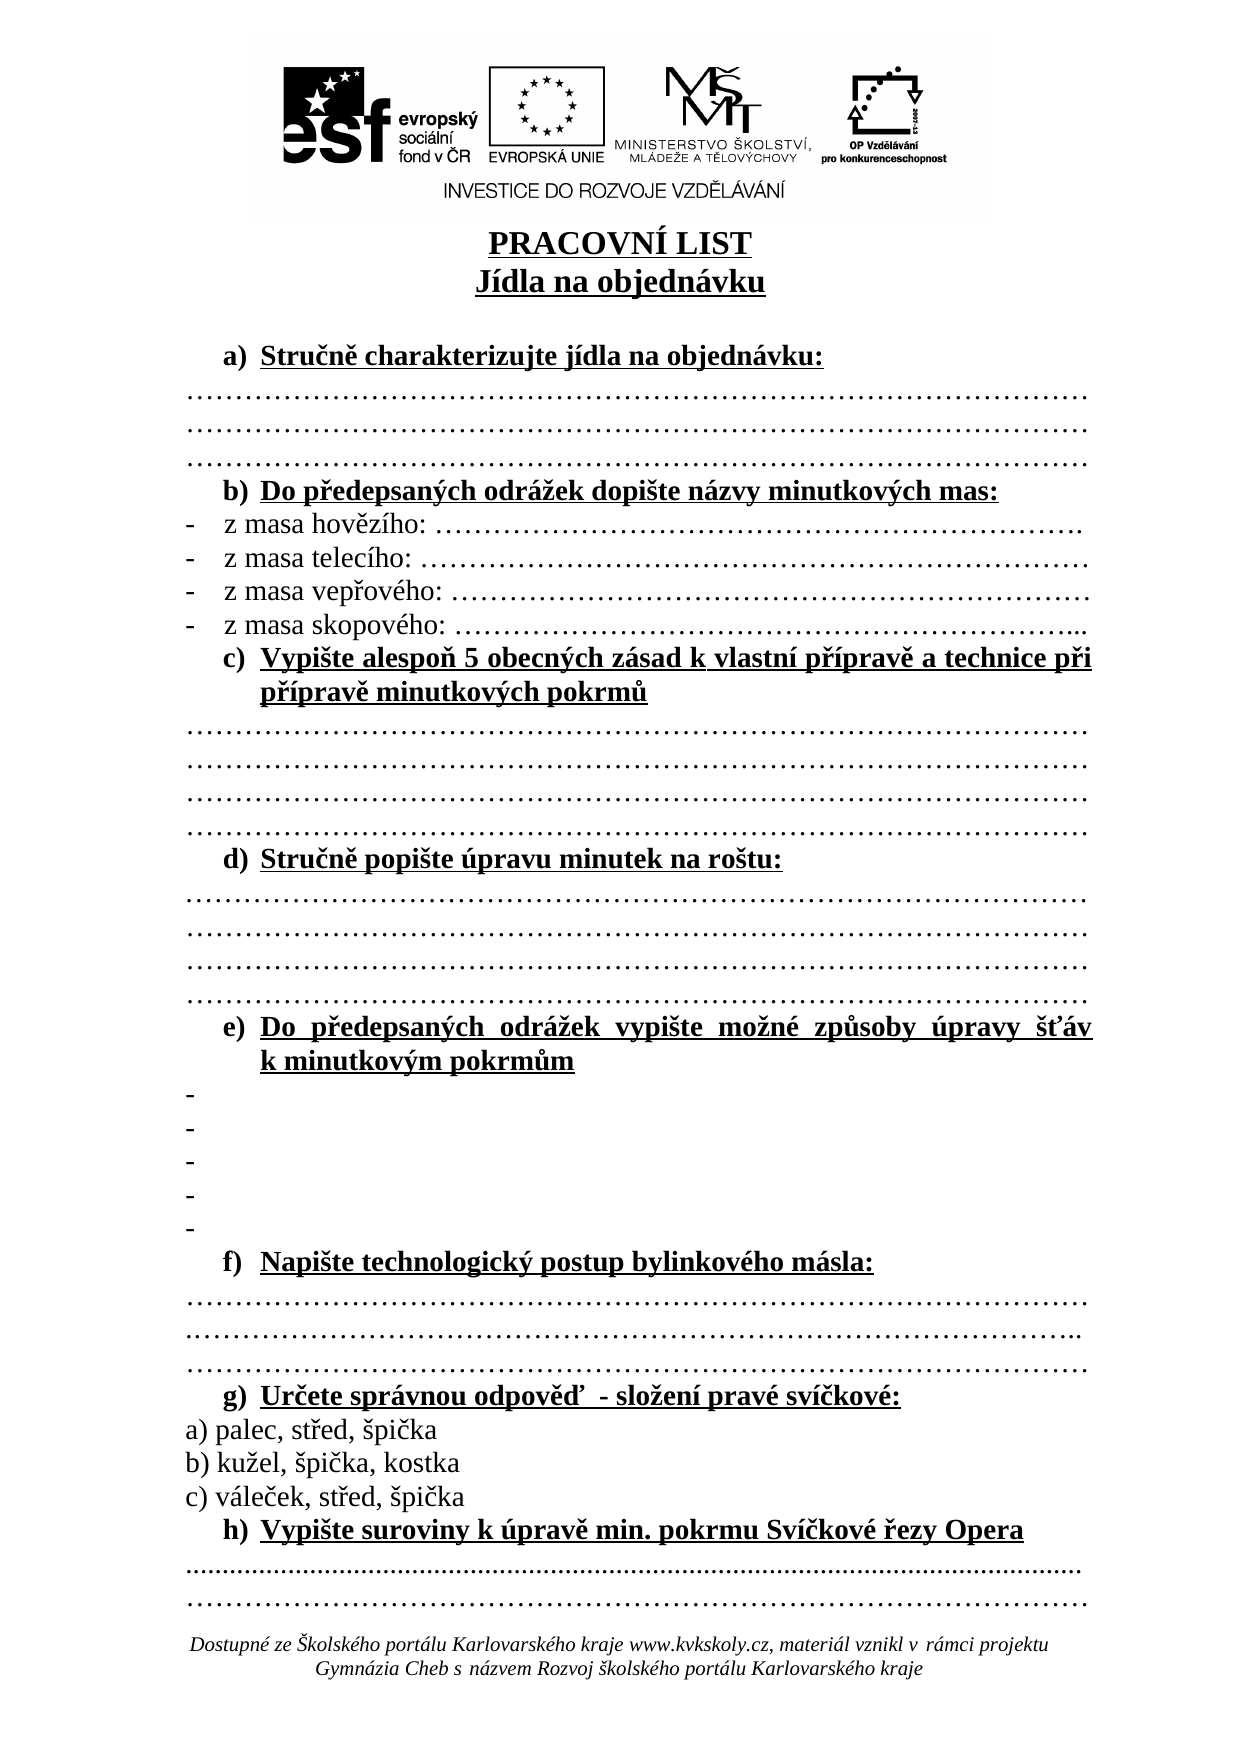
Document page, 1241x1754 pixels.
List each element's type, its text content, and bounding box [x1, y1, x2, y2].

text ………………………………………………………………………………… [185, 1579, 1092, 1613]
text ………………………………………………………………………………… [185, 439, 1092, 473]
text - [185, 1110, 1092, 1143]
text - [185, 1211, 1092, 1244]
text ........................................................................................................................... [185, 1546, 1092, 1579]
text - [185, 1177, 1092, 1211]
list Napište technologický postup bylinkového másla: [223, 1244, 1092, 1278]
list Stručně charakterizujte jídla na objednávku: [223, 338, 1092, 372]
list Do předepsaných odrážek vypište možné způsoby úpravy šťáv k minutkovým pokrmům [223, 1009, 1092, 1076]
text a) palec, střed, špička [185, 1412, 1092, 1445]
text b) kužel, špička, kostka [185, 1445, 1092, 1479]
text - z masa telecího: …………………………………………………………… [185, 540, 1092, 573]
text ………………………………………………………………………………… [185, 942, 1092, 976]
text - [185, 1076, 1092, 1110]
text ……………………………………………………………………………………………………………………………………………………………………………………………………………………………………………………… [185, 707, 1092, 808]
list Vypište alespoň 5 obecných zásad k vlastní přípravě a technice při přípravě minutkových pokrmů [223, 640, 1092, 707]
text - [185, 1143, 1092, 1177]
text Jídla na objednávku [148, 262, 1092, 300]
text …………………………………………………………………………………………………………………………………………………………………… [185, 372, 1092, 439]
text PRACOVNÍ LIST [148, 148, 1092, 262]
text ………………………………………………………………………………… [185, 909, 1092, 942]
text c) váleček, střed, špička [185, 1479, 1092, 1512]
text - z masa vepřového: ………………………………………………………… [185, 573, 1092, 607]
text - z masa skopového: ………………………………………………………... [185, 607, 1092, 640]
list Vypište suroviny k úpravě min. pokrmu Svíčkové řezy Opera [223, 1512, 1092, 1546]
list Do předepsaných odrážek dopište názvy minutkových mas: [223, 473, 1092, 506]
text ………………………………………………………………………………… [185, 976, 1092, 1009]
text ………………………………………………………………………………….………………………………………………………………………………..………………………………………………………………………………… [185, 1278, 1092, 1378]
text ………………………………………………………………………………… [148, 875, 1092, 909]
picture [248, 36, 992, 222]
text - z masa hovězího: …………………………………………………………. [185, 506, 1092, 540]
list Určete správnou odpověď - složení pravé svíčkové: [223, 1378, 1092, 1412]
list Stručně popište úpravu minutek na roštu: [223, 842, 1092, 875]
text ………………………………………………………………………………… [185, 808, 1092, 842]
